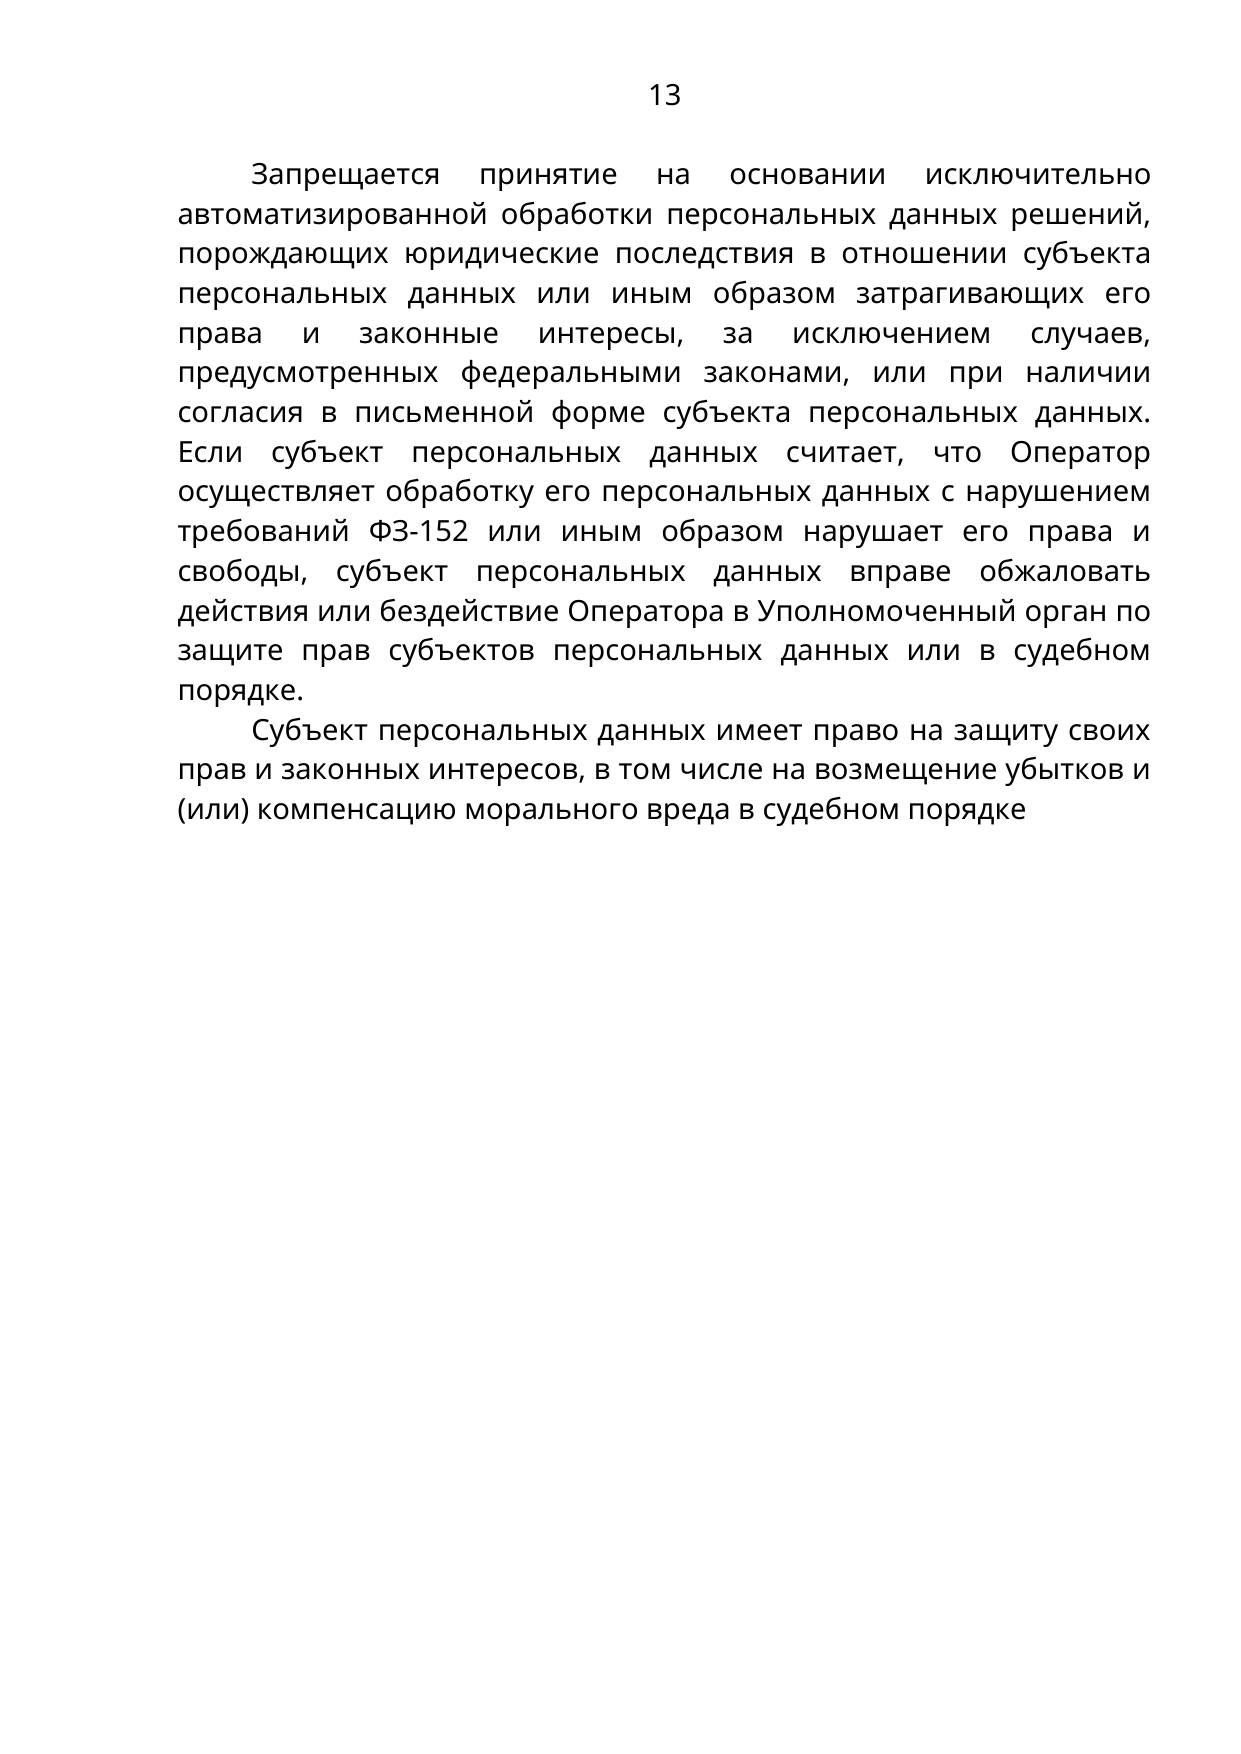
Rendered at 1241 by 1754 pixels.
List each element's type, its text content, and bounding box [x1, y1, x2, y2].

text Запрещается принятие на основании исключительно автоматизированной обработки персональных данных решений, порождающих юридические последствия в отношении субъекта персональных данных или иным образом затрагивающих его права и законные интересы, за исключением случаев, предусмотренных федеральными законами, или при наличии согласия в письменной форме субъекта персональных данных. Если субъект персональных данных считает, что Оператор осуществляет обработку его персональных данных с нарушением требований ФЗ-152 или иным образом нарушает его права и свободы, субъект персональных данных вправе обжаловать действия или бездействие Оператора в Уполномоченный орган по защите прав субъектов персональных данных или в судебном порядке. [177, 153, 1152, 709]
text Субъект персональных данных имеет право на защиту своих прав и законных интересов, в том числе на возмещение убытков и (или) компенсацию морального вреда в судебном порядке [177, 709, 1152, 828]
